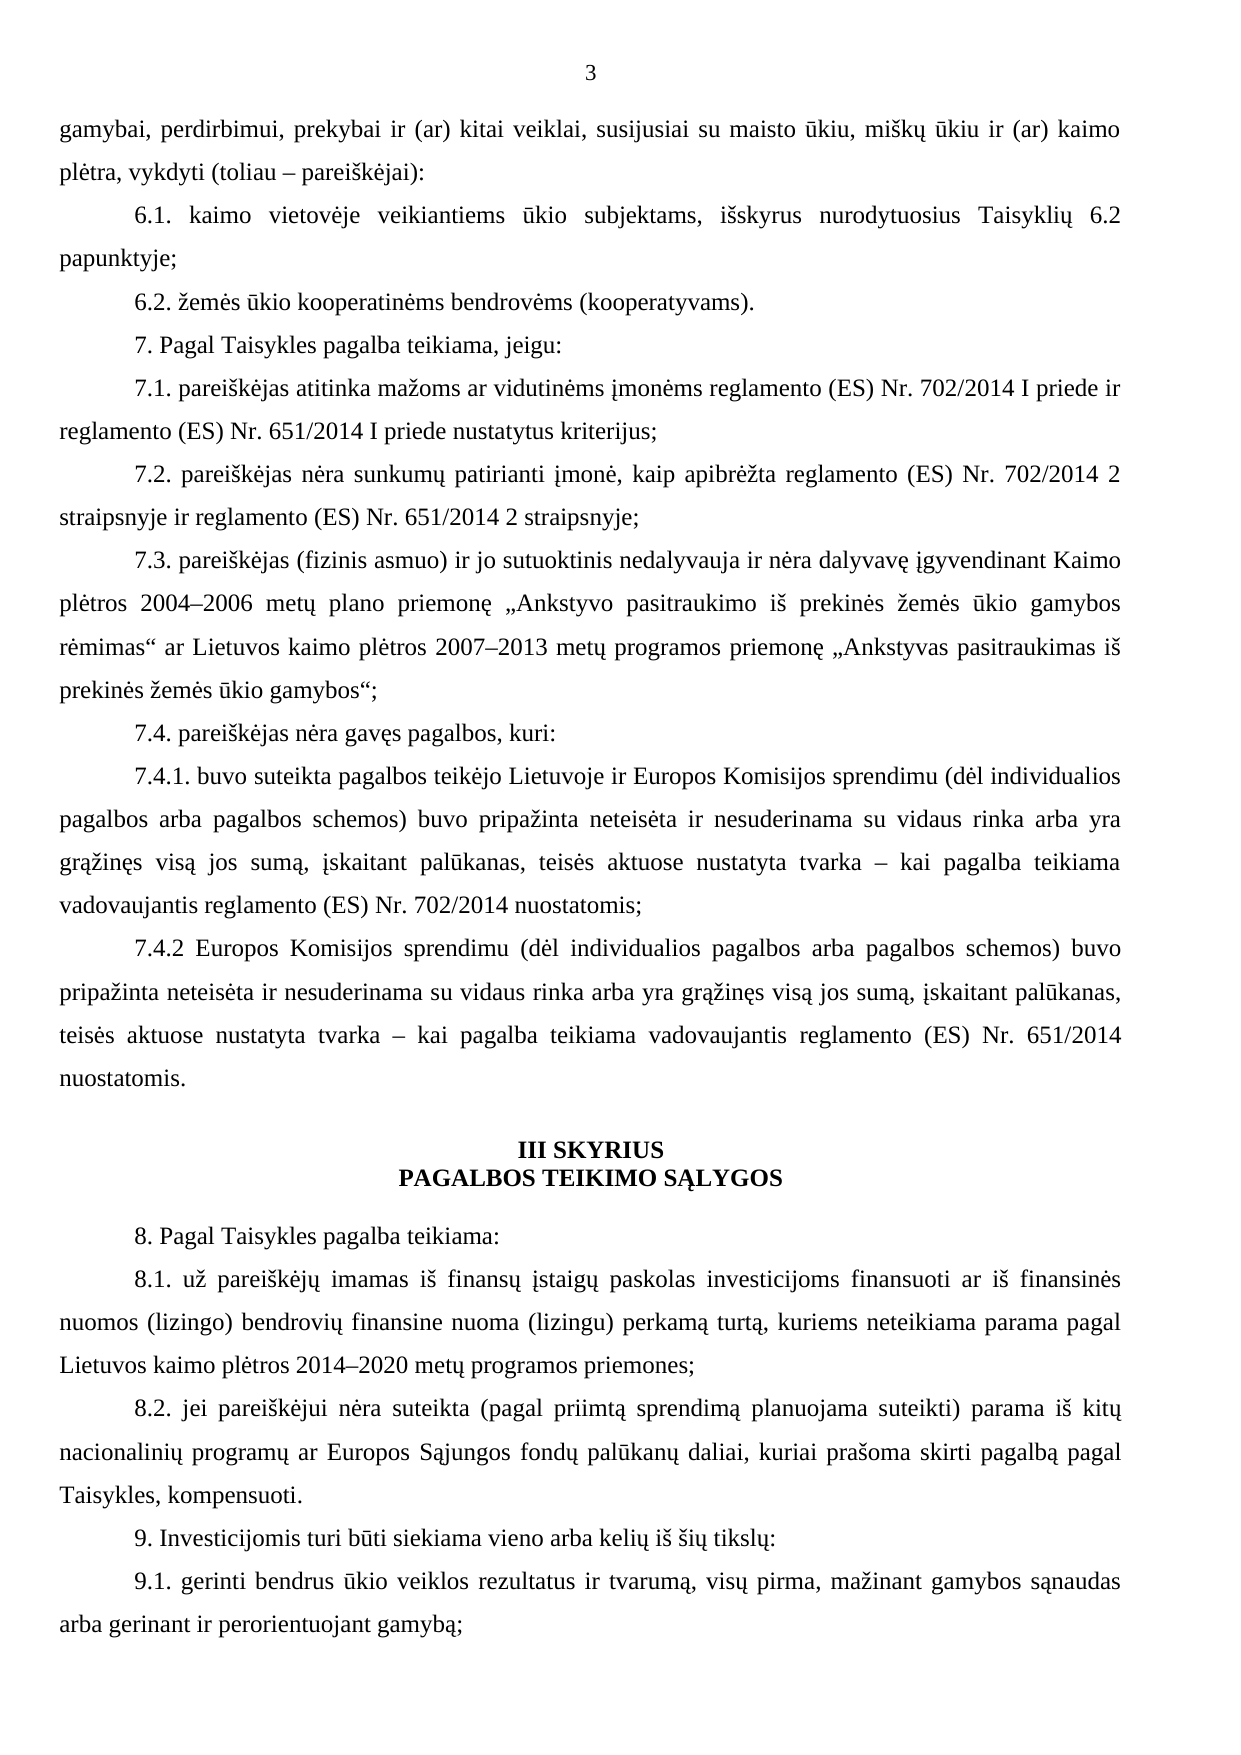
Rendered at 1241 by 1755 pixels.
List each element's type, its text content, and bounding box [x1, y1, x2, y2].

text 6.2. žemės ūkio kooperatinėms bendrovėms (kooperatyvams). [59, 287, 1122, 315]
text 8.1. už pareiškėjų imamas iš finansų įstaigų paskolas investicijoms finansuoti ar iš finansinės nuomos (lizingo) bendrovių finansine nuoma (lizingu) perkamą turtą, kuriems neteikiama parama pagal Lietuvos kaimo plėtros 2014–2020 metų programos priemones; [59, 1264, 1122, 1379]
text 9.1. gerinti bendrus ūkio veiklos rezultatus ir tvarumą, visų pirma, mažinant gamybos sąnaudas arba gerinant ir perorientuojant gamybą; [59, 1566, 1122, 1638]
text 7.4.1. buvo suteikta pagalbos teikėjo Lietuvoje ir Europos Komisijos sprendimu (dėl individualios pagalbos arba pagalbos schemos) buvo pripažinta neteisėta ir nesuderinama su vidaus rinka arba yra grąžinęs visą jos sumą, įskaitant palūkanas, teisės aktuose nustatyta tvarka – kai pagalba teikiama vadovaujantis reglamento (ES) Nr. 702/2014 nuostatomis; [59, 761, 1122, 919]
text 7. Pagal Taisykles pagalba teikiama, jeigu: [59, 330, 1122, 358]
text 7.4. pareiškėjas nėra gavęs pagalbos, kuri: [59, 718, 1122, 747]
text 7.4.2 Europos Komisijos sprendimu (dėl individualios pagalbos arba pagalbos schemos) buvo pripažinta neteisėta ir nesuderinama su vidaus rinka arba yra grąžinęs visą jos sumą, įskaitant palūkanas, teisės aktuose nustatyta tvarka – kai pagalba teikiama vadovaujantis reglamento (ES) Nr. 651/2014 nuostatomis. [59, 933, 1122, 1092]
text 8. Pagal Taisykles pagalba teikiama: [59, 1221, 1122, 1250]
text III SKYRIUS [59, 1135, 1122, 1163]
text 7.2. pareiškėjas nėra sunkumų patirianti įmonė, kaip apibrėžta reglamento (ES) Nr. 702/2014 2 straipsnyje ir reglamento (ES) Nr. 651/2014 2 straipsnyje; [59, 459, 1122, 531]
text gamybai, perdirbimui, prekybai ir (ar) kitai veiklai, susijusiai su maisto ūkiu, miškų ūkiu ir (ar) kaimo plėtra, vykdyti (toliau – pareiškėjai): [59, 114, 1122, 186]
text 7.1. pareiškėjas atitinka mažoms ar vidutinėms įmonėms reglamento (ES) Nr. 702/2014 I priede ir reglamento (ES) Nr. 651/2014 I priede nustatytus kriterijus; [59, 373, 1122, 445]
text PAGALBOS TEIKIMO SĄLYGOS [59, 1163, 1122, 1192]
text 7.3. pareiškėjas (fizinis asmuo) ir jo sutuoktinis nedalyvauja ir nėra dalyvavę įgyvendinant Kaimo plėtros 2004–2006 metų plano priemonę „Ankstyvo pasitraukimo iš prekinės žemės ūkio gamybos rėmimas“ ar Lietuvos kaimo plėtros 2007–2013 metų programos priemonę „Ankstyvas pasitraukimas iš prekinės žemės ūkio gamybos“; [59, 545, 1122, 703]
text 9. Investicijomis turi būti siekiama vieno arba kelių iš šių tikslų: [59, 1523, 1122, 1552]
text 6.1. kaimo vietovėje veikiantiems ūkio subjektams, išskyrus nurodytuosius Taisyklių 6.2 papunktyje; [59, 200, 1122, 272]
text 8.2. jei pareiškėjui nėra suteikta (pagal priimtą sprendimą planuojama suteikti) parama iš kitų nacionalinių programų ar Europos Sąjungos fondų palūkanų daliai, kuriai prašoma skirti pagalbą pagal Taisykles, kompensuoti. [59, 1393, 1122, 1508]
